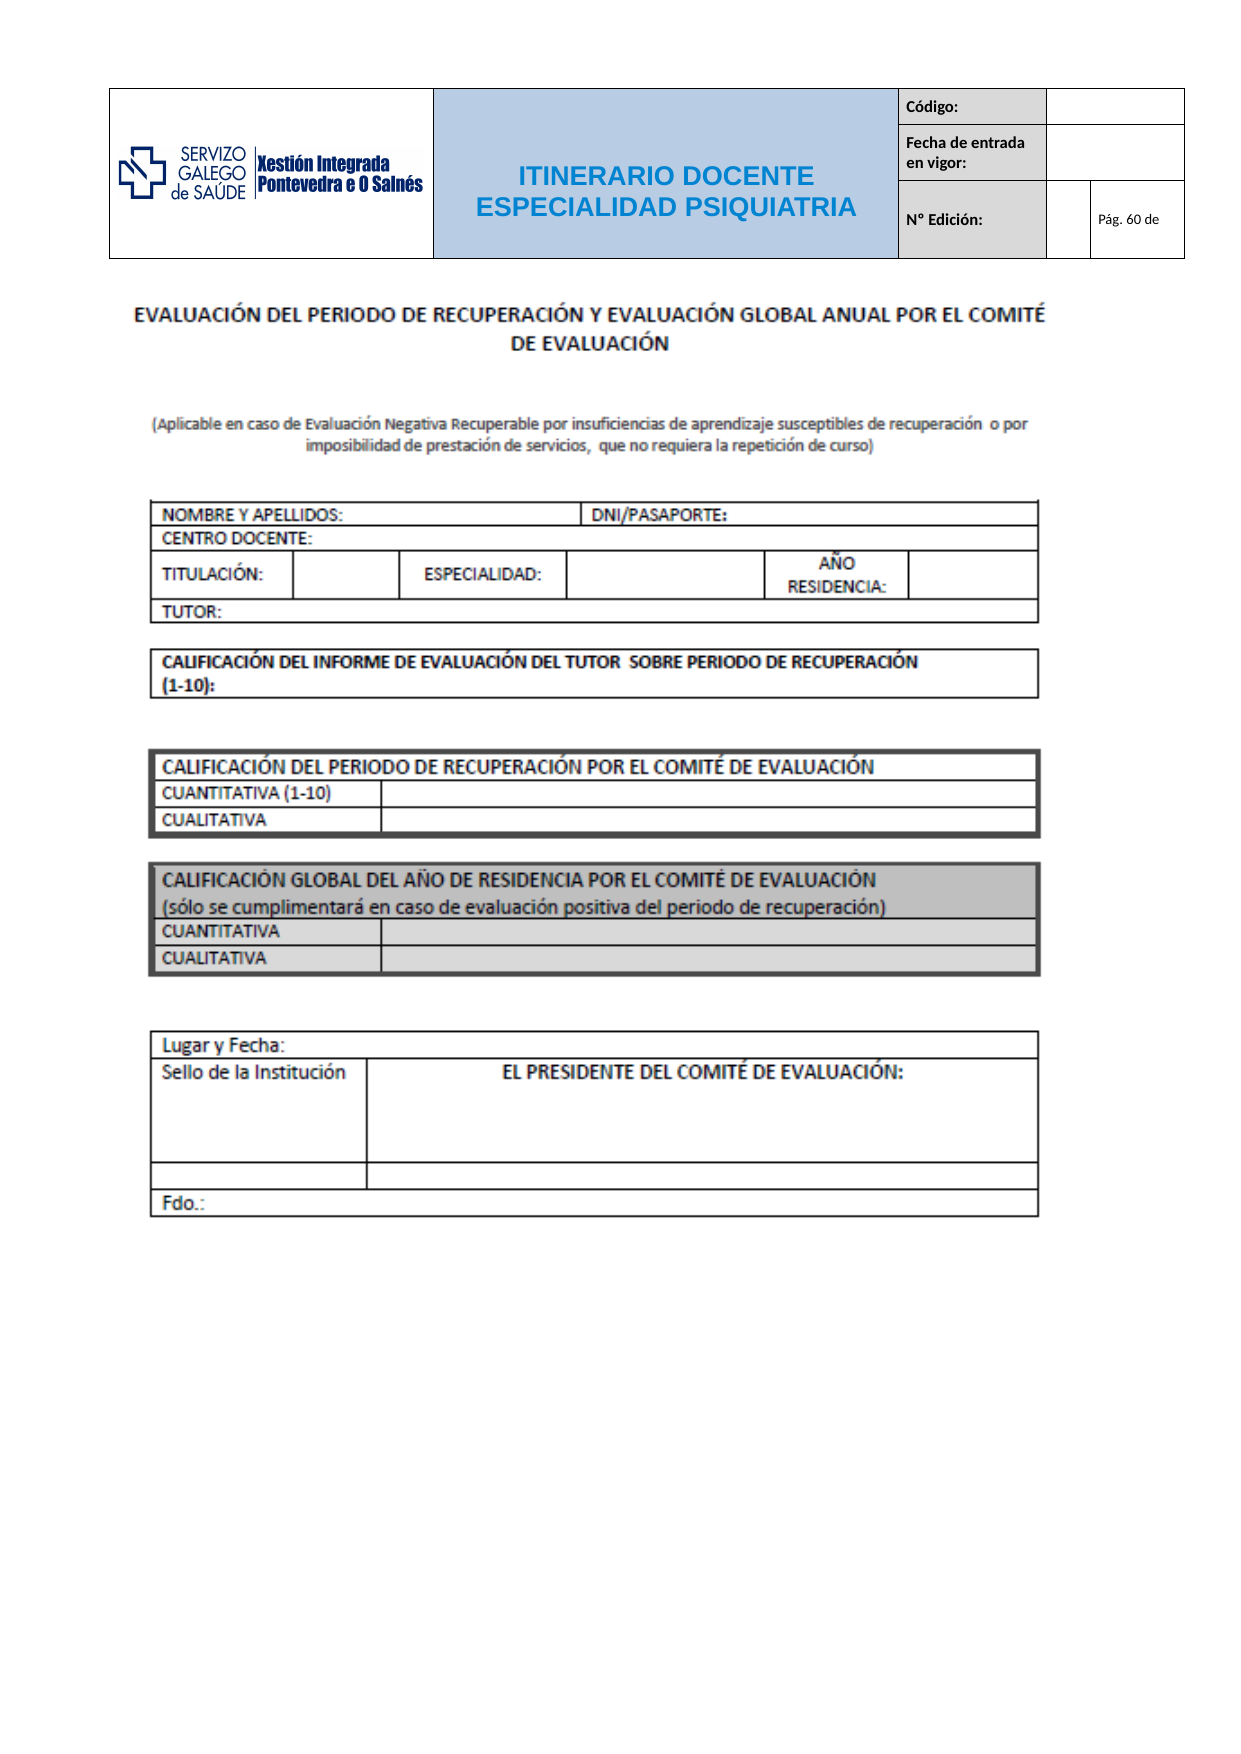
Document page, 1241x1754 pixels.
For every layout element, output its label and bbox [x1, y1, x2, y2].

picture [118, 146, 425, 200]
